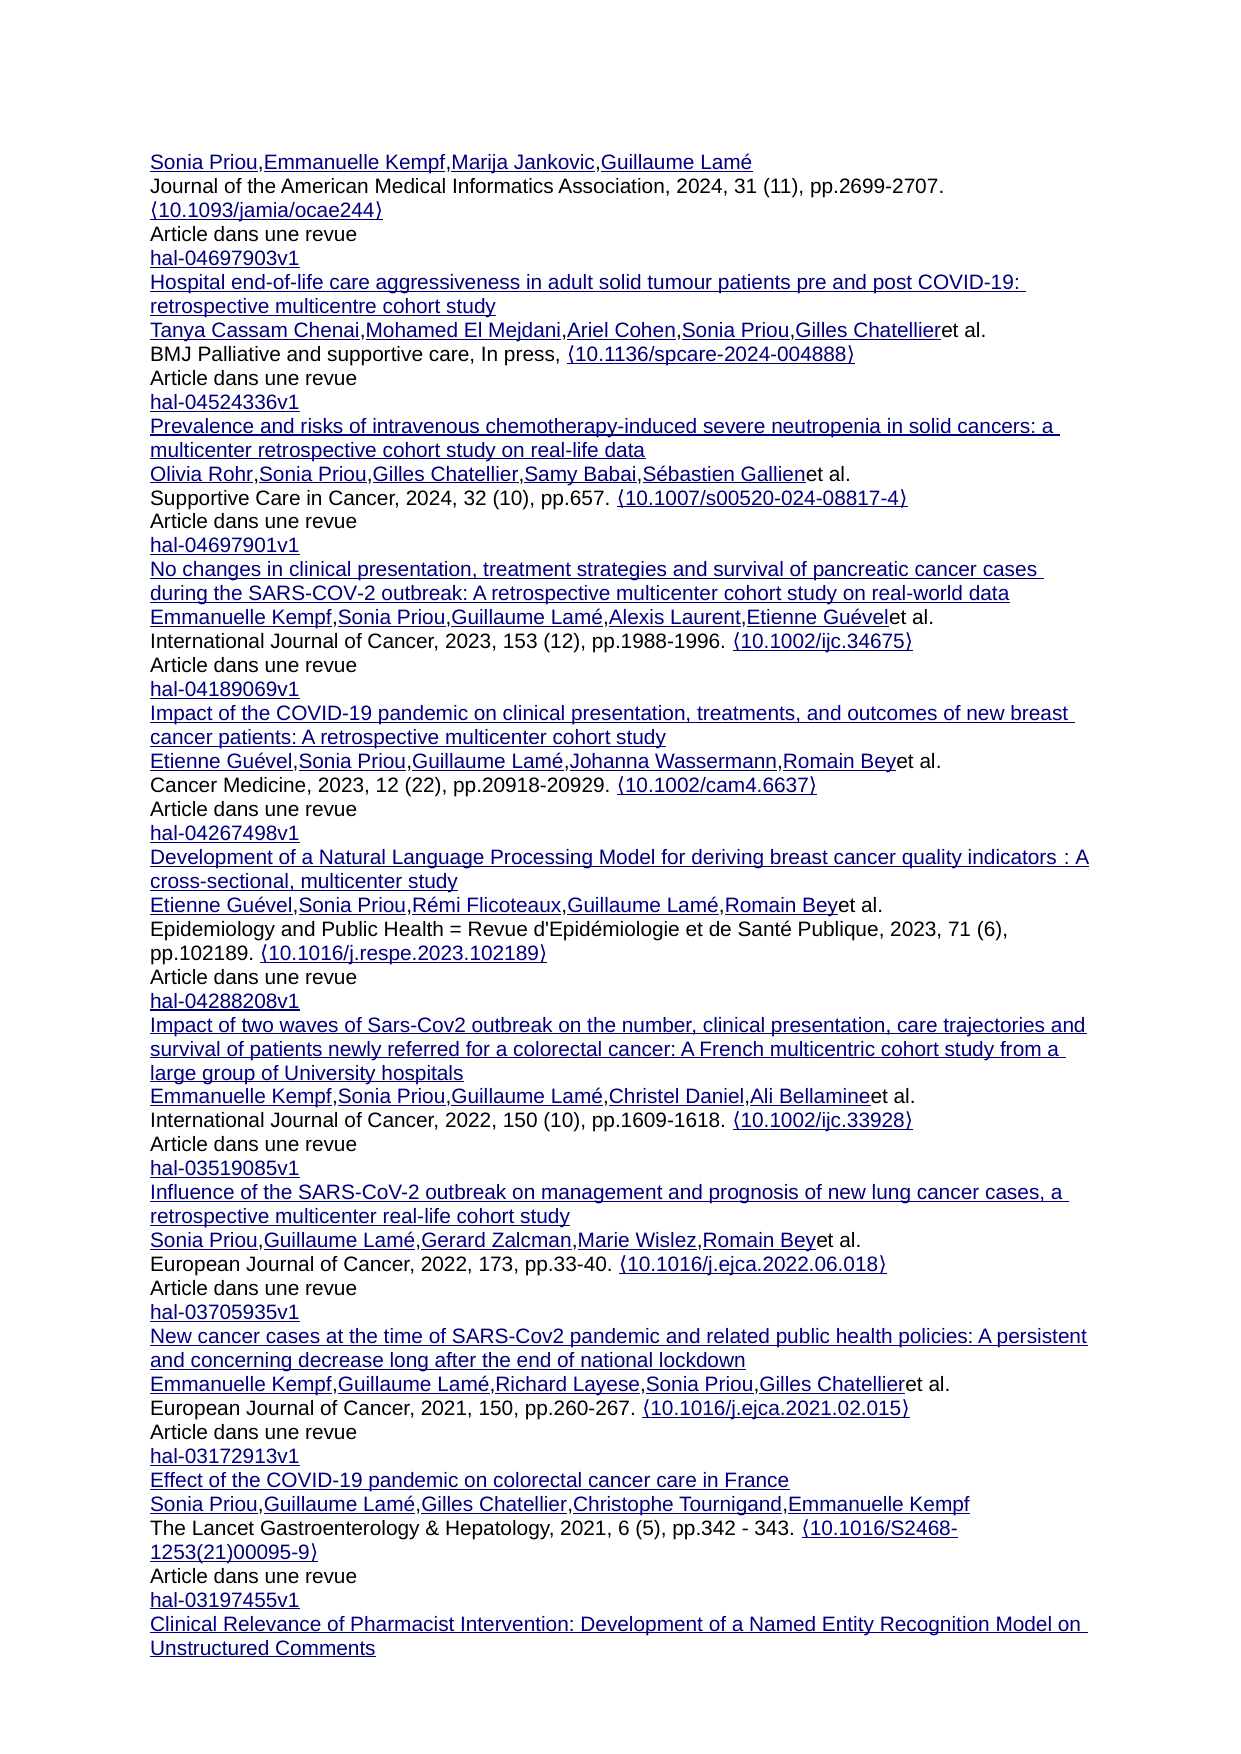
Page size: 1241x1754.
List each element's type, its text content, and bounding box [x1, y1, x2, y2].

table_cell New cancer cases at the time of SARS-Cov2 pandemic and related public health policies: A persistent and concerning decrease long after the end of national lockdown Emmanuelle Kempf,Guillaume Lamé,Richard Layese,Sonia Priou,Gilles Chatellieret al. European Journal of Cancer, 2021, 150, pp.260-267. ⟨10.1016/j.ejca.2021.02.015⟩ Article dans une revue hal-03172913v1 [150, 1324, 1090, 1468]
table_cell Influence of the SARS-CoV-2 outbreak on management and prognosis of new lung cancer cases, a retrospective multicenter real-life cohort study Sonia Priou,Guillaume Lamé,Gerard Zalcman,Marie Wislez,Romain Beyet al. European Journal of Cancer, 2022, 173, pp.33-40. ⟨10.1016/j.ejca.2022.06.018⟩ Article dans une revue hal-03705935v1 [150, 1180, 1090, 1324]
table_cell Development of a Natural Language Processing Model for deriving breast cancer quality indicators : A cross-sectional, multicenter study Etienne Guével,Sonia Priou,Rémi Flicoteaux,Guillaume Lamé,Romain Beyet al. Epidemiology and Public Health = Revue d'Epidémiologie et de Santé Publique, 2023, 71 (6), pp.102189. ⟨10.1016/j.respe.2023.102189⟩ Article dans une revue hal-04288208v1 [150, 845, 1090, 1012]
table_cell Prevalence and risks of intravenous chemotherapy-induced severe neutropenia in solid cancers: a multicenter retrospective cohort study on real-life data Olivia Rohr,Sonia Priou,Gilles Chatellier,Samy Babai,Sébastien Gallienet al. Supportive Care in Cancer, 2024, 32 (10), pp.657. ⟨10.1007/s00520-024-08817-4⟩ Article dans une revue hal-04697901v1 [150, 414, 1090, 557]
table_cell Hospital end-of-life care aggressiveness in adult solid tumour patients pre and post COVID-19: retrospective multicentre cohort study Tanya Cassam Chenai,Mohamed El Mejdani,Ariel Cohen,Sonia Priou,Gilles Chatellieret al. BMJ Palliative and supportive care, In press, ⟨10.1136/spcare-2024-004888⟩ Article dans une revue hal-04524336v1 [150, 270, 1090, 413]
table_cell Clinical Relevance of Pharmacist Intervention: Development of a Named Entity Recognition Model on Unstructured Comments [150, 1611, 1090, 1659]
table_cell Effect of the COVID-19 pandemic on colorectal cancer care in France Sonia Priou,Guillaume Lamé,Gilles Chatellier,Christophe Tournigand,Emmanuelle Kempf The Lancet Gastroenterology & Hepatology, 2021, 6 (5), pp.342 - 343. ⟨10.1016/S2468-1253(21)00095-9⟩ Article dans une revue hal-03197455v1 [150, 1468, 1090, 1611]
table_cell Impact of two waves of Sars‐Cov2 outbreak on the number, clinical presentation, care trajectories and survival of patients newly referred for a colorectal cancer: A French multicentric cohort study from a large group of University hospitals Emmanuelle Kempf,Sonia Priou,Guillaume Lamé,Christel Daniel,Ali Bellamineet al. International Journal of Cancer, 2022, 150 (10), pp.1609-1618. ⟨10.1002/ijc.33928⟩ Article dans une revue hal-03519085v1 [150, 1013, 1090, 1180]
table_cell Impact of the COVID-19 pandemic on clinical presentation, treatments, and outcomes of new breast cancer patients: A retrospective multicenter cohort study Etienne Guével,Sonia Priou,Guillaume Lamé,Johanna Wassermann,Romain Beyet al. Cancer Medicine, 2023, 12 (22), pp.20918-20929. ⟨10.1002/cam4.6637⟩ Article dans une revue hal-04267498v1 [150, 701, 1090, 845]
table_cell Sonia Priou,Emmanuelle Kempf,Marija Jankovic,Guillaume Lamé Journal of the American Medical Informatics Association, 2024, 31 (11), pp.2699-2707. ⟨10.1093/jamia/ocae244⟩ Article dans une revue hal-04697903v1 [150, 150, 1090, 270]
table_cell No changes in clinical presentation, treatment strategies and survival of pancreatic cancer cases during the SARS‐COV‐2 outbreak: A retrospective multicenter cohort study on real‐world data Emmanuelle Kempf,Sonia Priou,Guillaume Lamé,Alexis Laurent,Etienne Guévelet al. International Journal of Cancer, 2023, 153 (12), pp.1988-1996. ⟨10.1002/ijc.34675⟩ Article dans une revue hal-04189069v1 [150, 557, 1090, 701]
